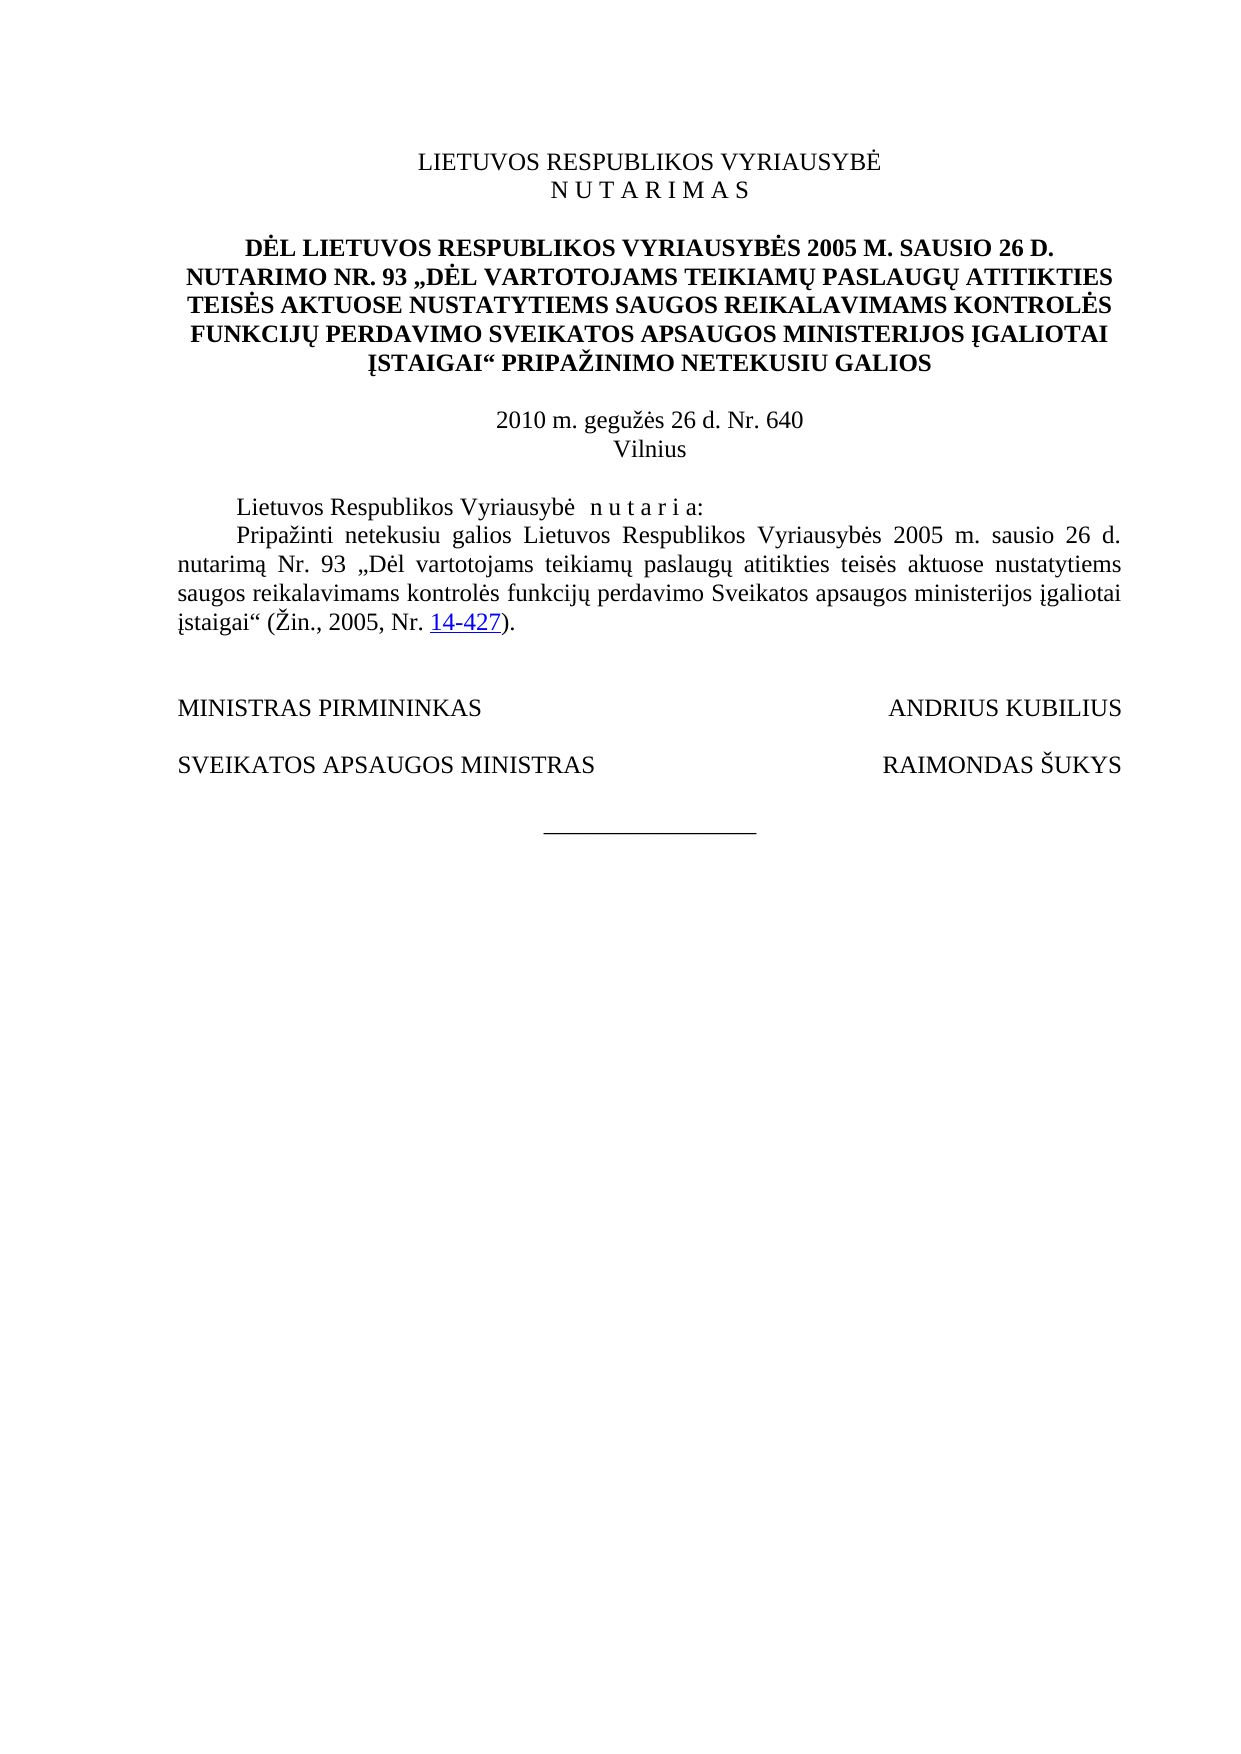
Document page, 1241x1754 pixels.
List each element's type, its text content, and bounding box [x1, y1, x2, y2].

text Lietuvos Respublikos Vyriausybė nutaria: [177, 492, 1122, 521]
text Pripažinti netekusiu galios Lietuvos Respublikos Vyriausybės 2005 m. sausio 26 d. nutarimą Nr. 93 „Dėl vartotojams teikiamų paslaugų atitikties teisės aktuose nustatytiems saugos reikalavimams kontrolės funkcijų perdavimo Sveikatos apsaugos ministerijos įgaliotai įstaigai“ (Žin., 2005, Nr. 14-427). [177, 521, 1122, 636]
text MINISTRAS PIRMININKAS ANDRIUS KUBILIUS [177, 693, 1122, 722]
text SVEIKATOS APSAUGOS MINISTRAS RAIMONDAS ŠUKYS [177, 751, 1122, 779]
text Vilnius [177, 434, 1122, 463]
text NUTARIMAS [177, 176, 1122, 204]
text _________________ [177, 808, 1122, 837]
text Lietuvos Respublikos Vyriausybė [177, 147, 1122, 176]
text 2010 m. gegužės 26 d. Nr. 640 [177, 406, 1122, 434]
text DĖL LIETUVOS RESPUBLIKOS VYRIAUSYBĖS 2005 M. SAUSIO 26 D. NUTARIMO NR. 93 „DĖL VARTOTOJAMS TEIKIAMŲ PASLAUGŲ ATITIKTIES TEISĖS AKTUOSE NUSTATYTIEMS SAUGOS REIKALAVIMAMS KONTROLĖS FUNKCIJŲ PERDAVIMO SVEIKATOS APSAUGOS MINISTERIJOS ĮGALIOTAI ĮSTAIGAI“ PRIPAŽINIMO NETEKUSIU GALIOS [177, 233, 1122, 377]
